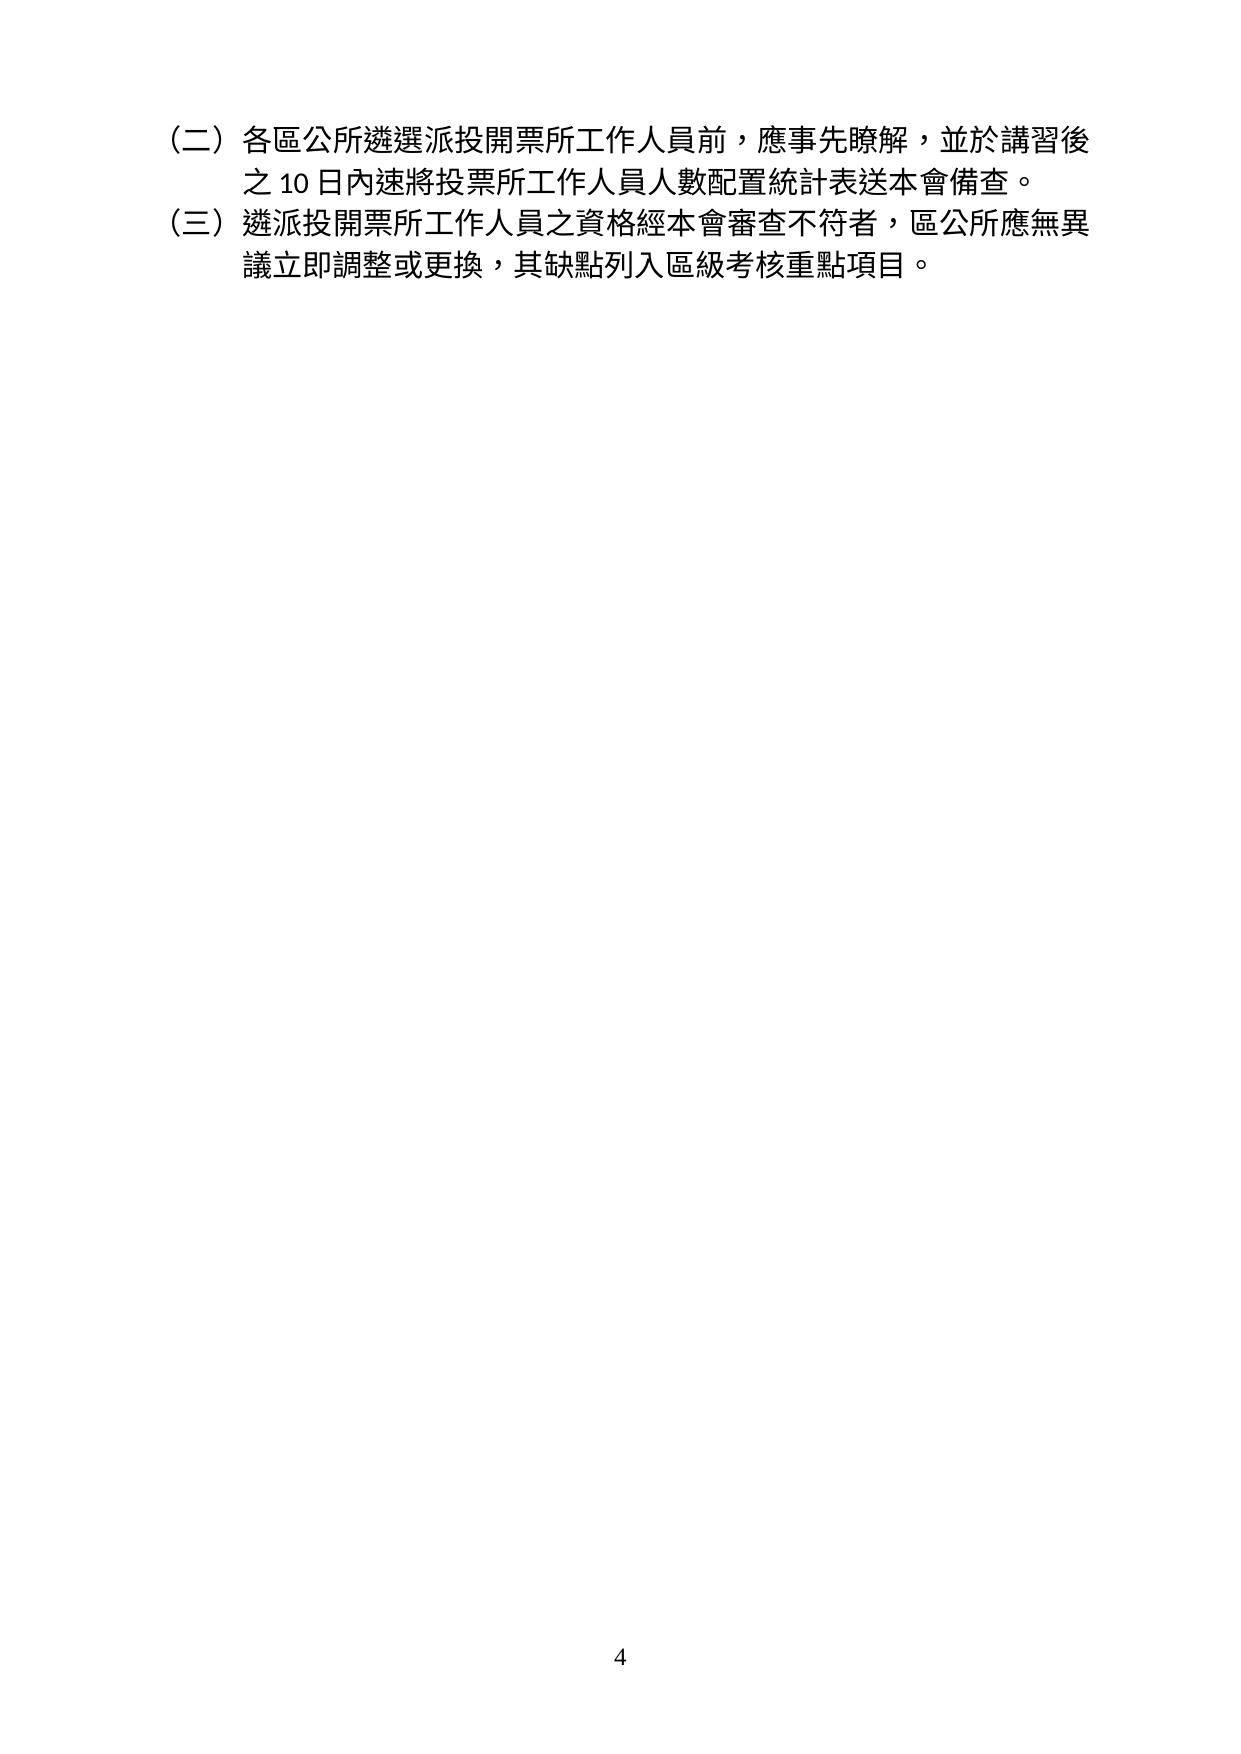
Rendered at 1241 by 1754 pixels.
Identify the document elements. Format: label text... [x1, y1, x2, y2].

text （二）各區公所遴選派投開票所工作人員前，應事先瞭解，並於講習後之10日內速將投票所工作人員人數配置統計表送本會備查。 [151, 118, 1092, 201]
text （三）遴派投開票所工作人員之資格經本會審查不符者，區公所應無異議立即調整或更換，其缺點列入區級考核重點項目。 [151, 201, 1092, 285]
